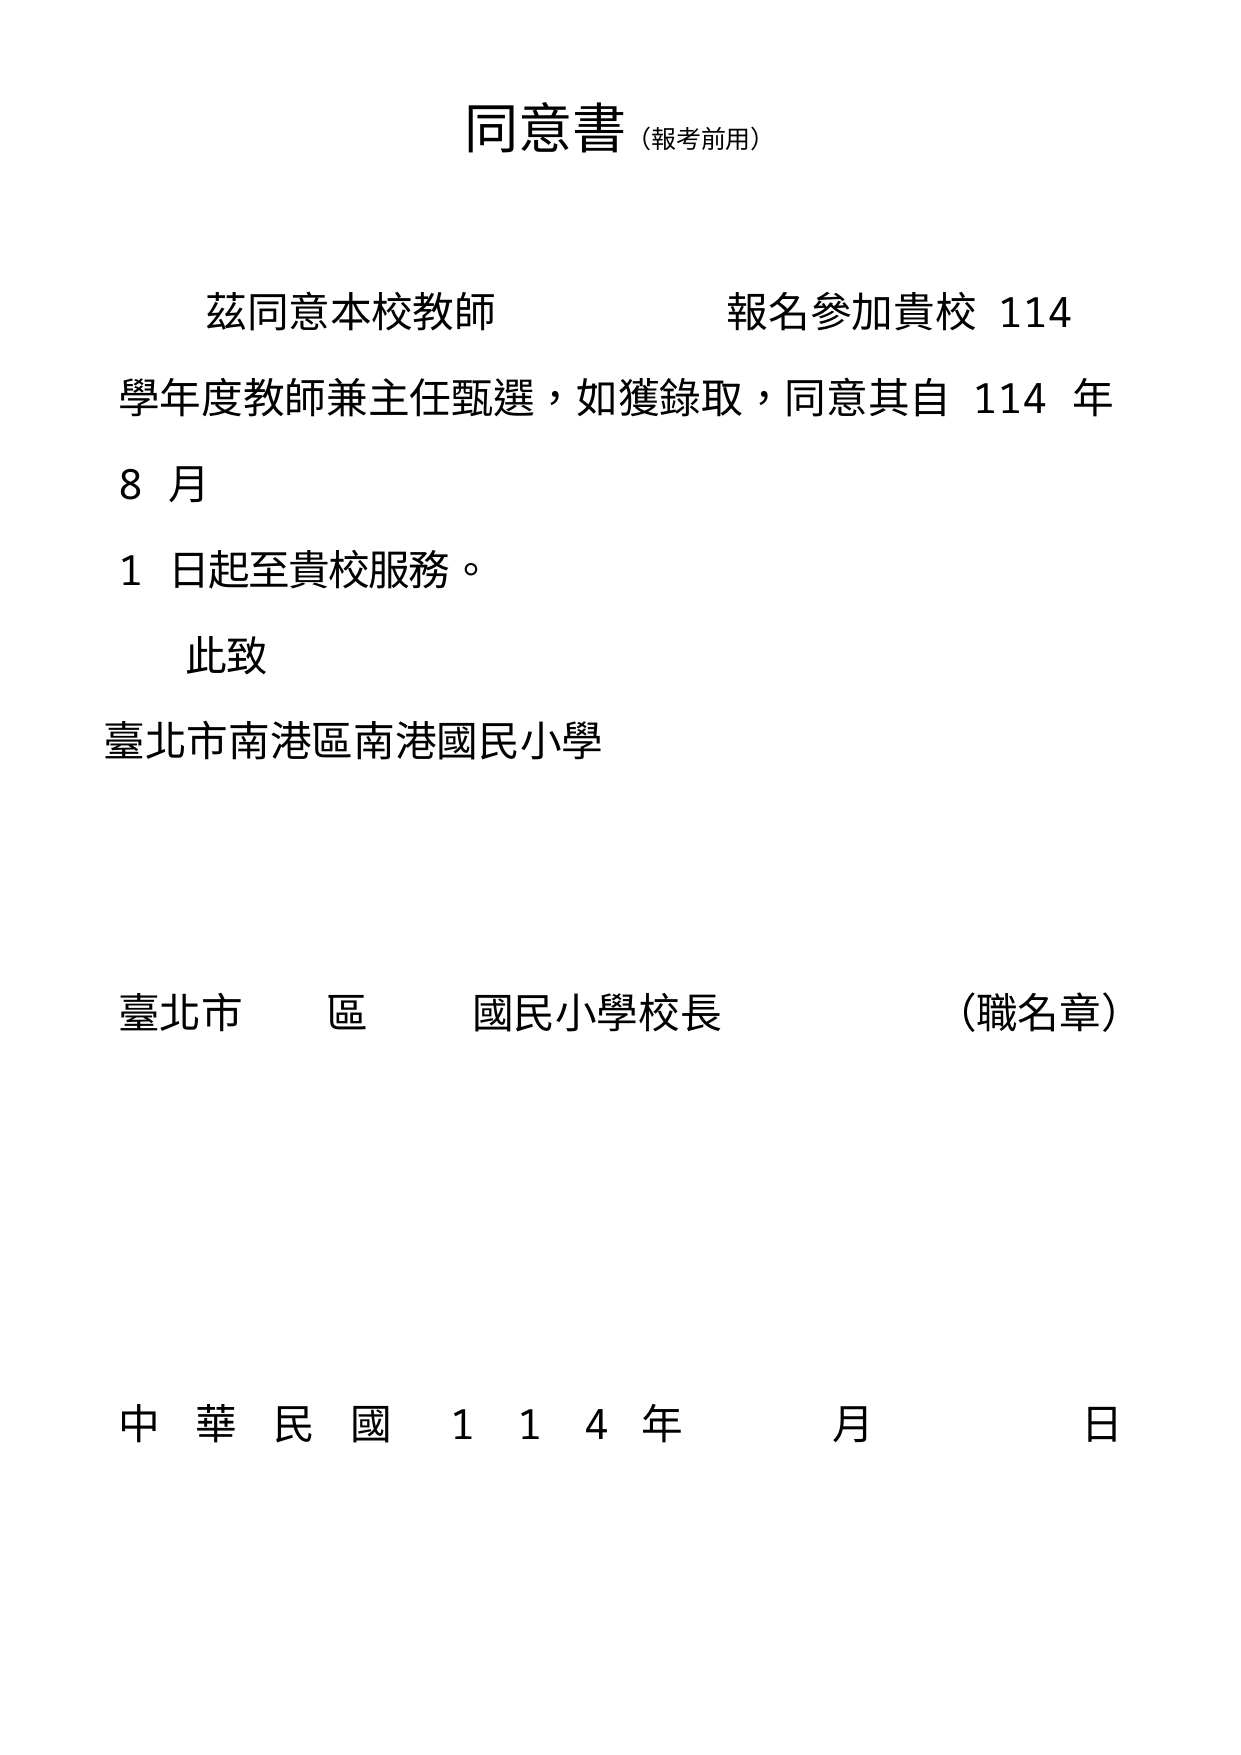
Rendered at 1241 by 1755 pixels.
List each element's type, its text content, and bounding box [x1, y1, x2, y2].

text 1 日起至貴校服務。此致 [118, 537, 483, 683]
text 同意書（報考前用） [103, 89, 1137, 164]
text 臺北市 區 國民小學校長 （職名章） [118, 981, 1196, 1041]
text 中 華 民 國 1 1 4 年 月 日 [118, 1391, 1196, 1451]
text 臺北市南港區南港國民小學 [103, 708, 1196, 768]
text 茲同意本校教師 報名參加貴校 114 學年度教師兼主任甄選，如獲錄取，同意其自 114 年 8 月 [118, 279, 1119, 511]
